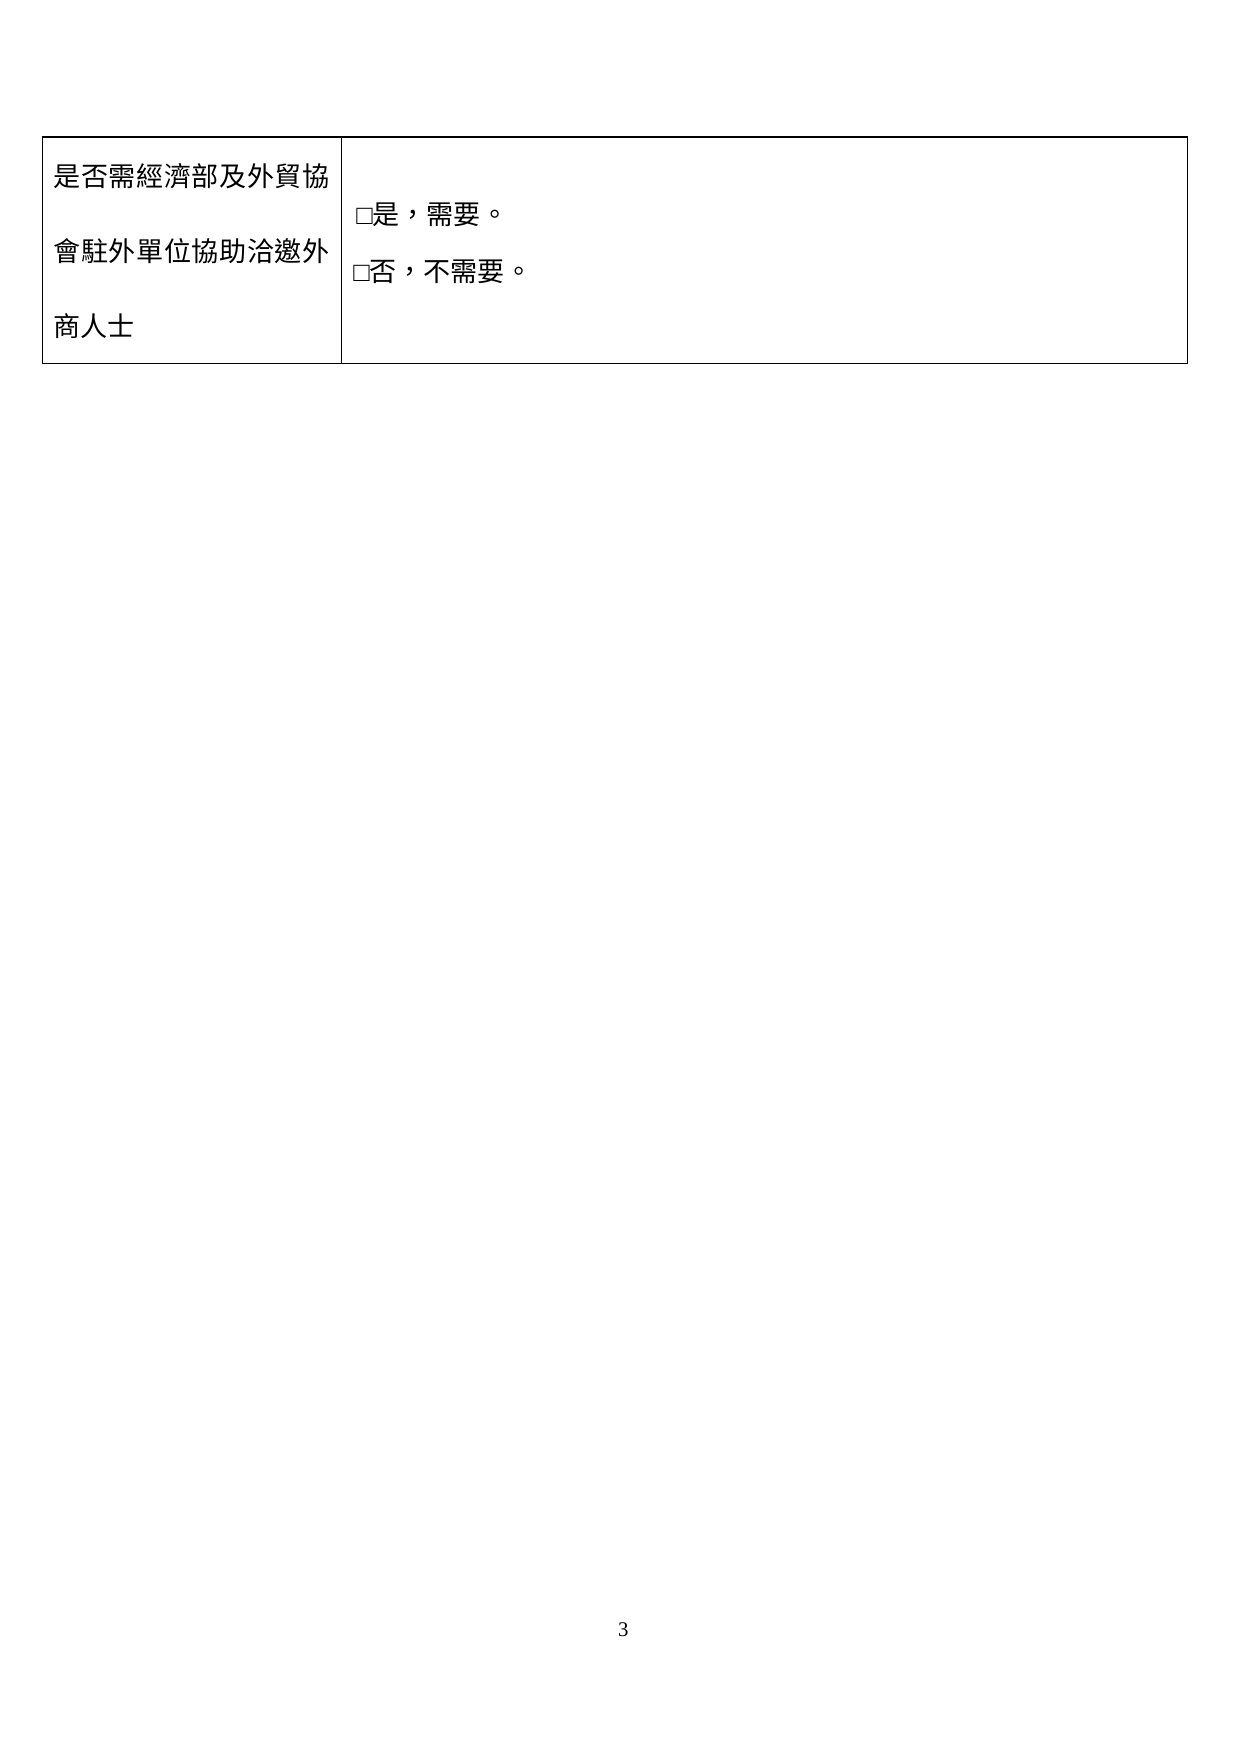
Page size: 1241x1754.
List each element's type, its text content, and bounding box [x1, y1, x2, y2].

table_cell □是，需要。 □否，不需要。 [342, 138, 1187, 362]
table_cell 是否需經濟部及外貿協會駐外單位協助洽邀外商人士 [43, 138, 341, 362]
